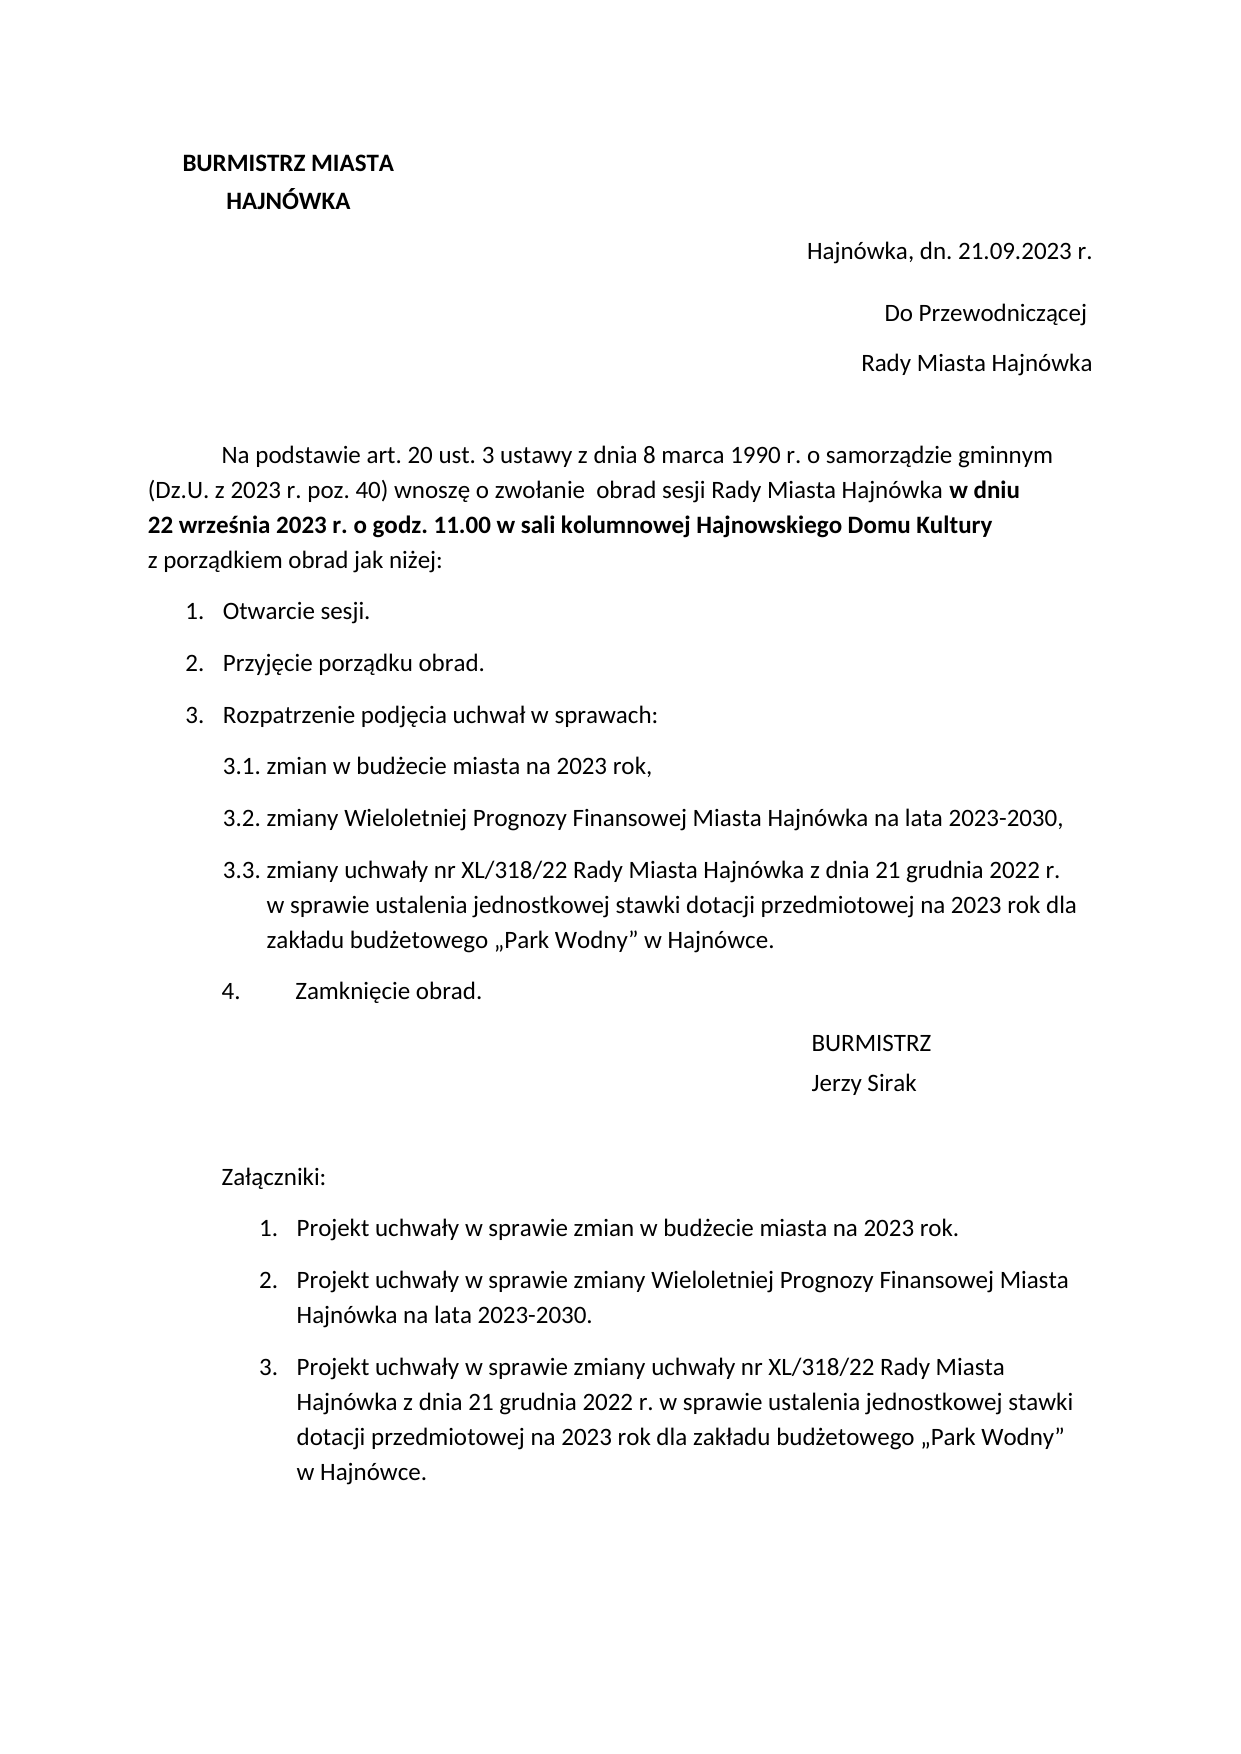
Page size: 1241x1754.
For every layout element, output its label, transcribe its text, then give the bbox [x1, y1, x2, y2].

list Projekt uchwały w sprawie zmiany uchwały nr XL/318/22 Rady Miasta Hajnówka z dnia 21 grudnia 2022 r. w sprawie ustalenia jednostkowej stawki dotacji przedmiotowej na 2023 rok dla zakładu budżetowego „Park Wodny” w Hajnówce. [259, 1351, 1093, 1486]
text Do Przewodniczącej [148, 297, 1093, 328]
list BURMISTRZ [811, 1027, 1093, 1058]
text Rady Miasta Hajnówka [148, 347, 1093, 377]
list Rozpatrzenie podjęcia uchwał w sprawach: [185, 699, 1093, 729]
list Projekt uchwały w sprawie zmian w budżecie miasta na 2023 rok. [259, 1212, 1093, 1243]
text Na podstawie art. 20 ust. 3 ustawy z dnia 8 marca 1990 r. o samorządzie gminnym (Dz.U. z 2023 r. poz. 40) wnoszę o zwołanie obrad sesji Rady Miasta Hajnówka w dniu 22 września 2023 r. o godz. 11.00 w sali kolumnowej Hajnowskiego Domu Kultury z porządkiem obrad jak niżej: [148, 439, 1093, 574]
text HAJNÓWKA [0, 185, 1093, 216]
list Jerzy Sirak [811, 1067, 1093, 1097]
list zmiany Wieloletniej Prognozy Finansowej Miasta Hajnówka na lata 2023-2030, [223, 802, 1093, 833]
list zmian w budżecie miasta na 2023 rok, [223, 750, 1093, 781]
list Zamknięcie obrad. [221, 975, 1093, 1006]
list Otwarcie sesji. [185, 595, 1093, 626]
text BURMISTRZ MIASTA [0, 148, 1093, 178]
list Przyjęcie porządku obrad. [185, 647, 1093, 678]
list Załączniki: [221, 1161, 1093, 1191]
text Hajnówka, dn. 21.09.2023 r. [148, 235, 1093, 265]
list zmiany uchwały nr XL/318/22 Rady Miasta Hajnówka z dnia 21 grudnia 2022 r. w sprawie ustalenia jednostkowej stawki dotacji przedmiotowej na 2023 rok dla zakładu budżetowego „Park Wodny” w Hajnówce. [223, 854, 1093, 954]
list Projekt uchwały w sprawie zmiany Wieloletniej Prognozy Finansowej Miasta Hajnówka na lata 2023-2030. [259, 1264, 1093, 1330]
